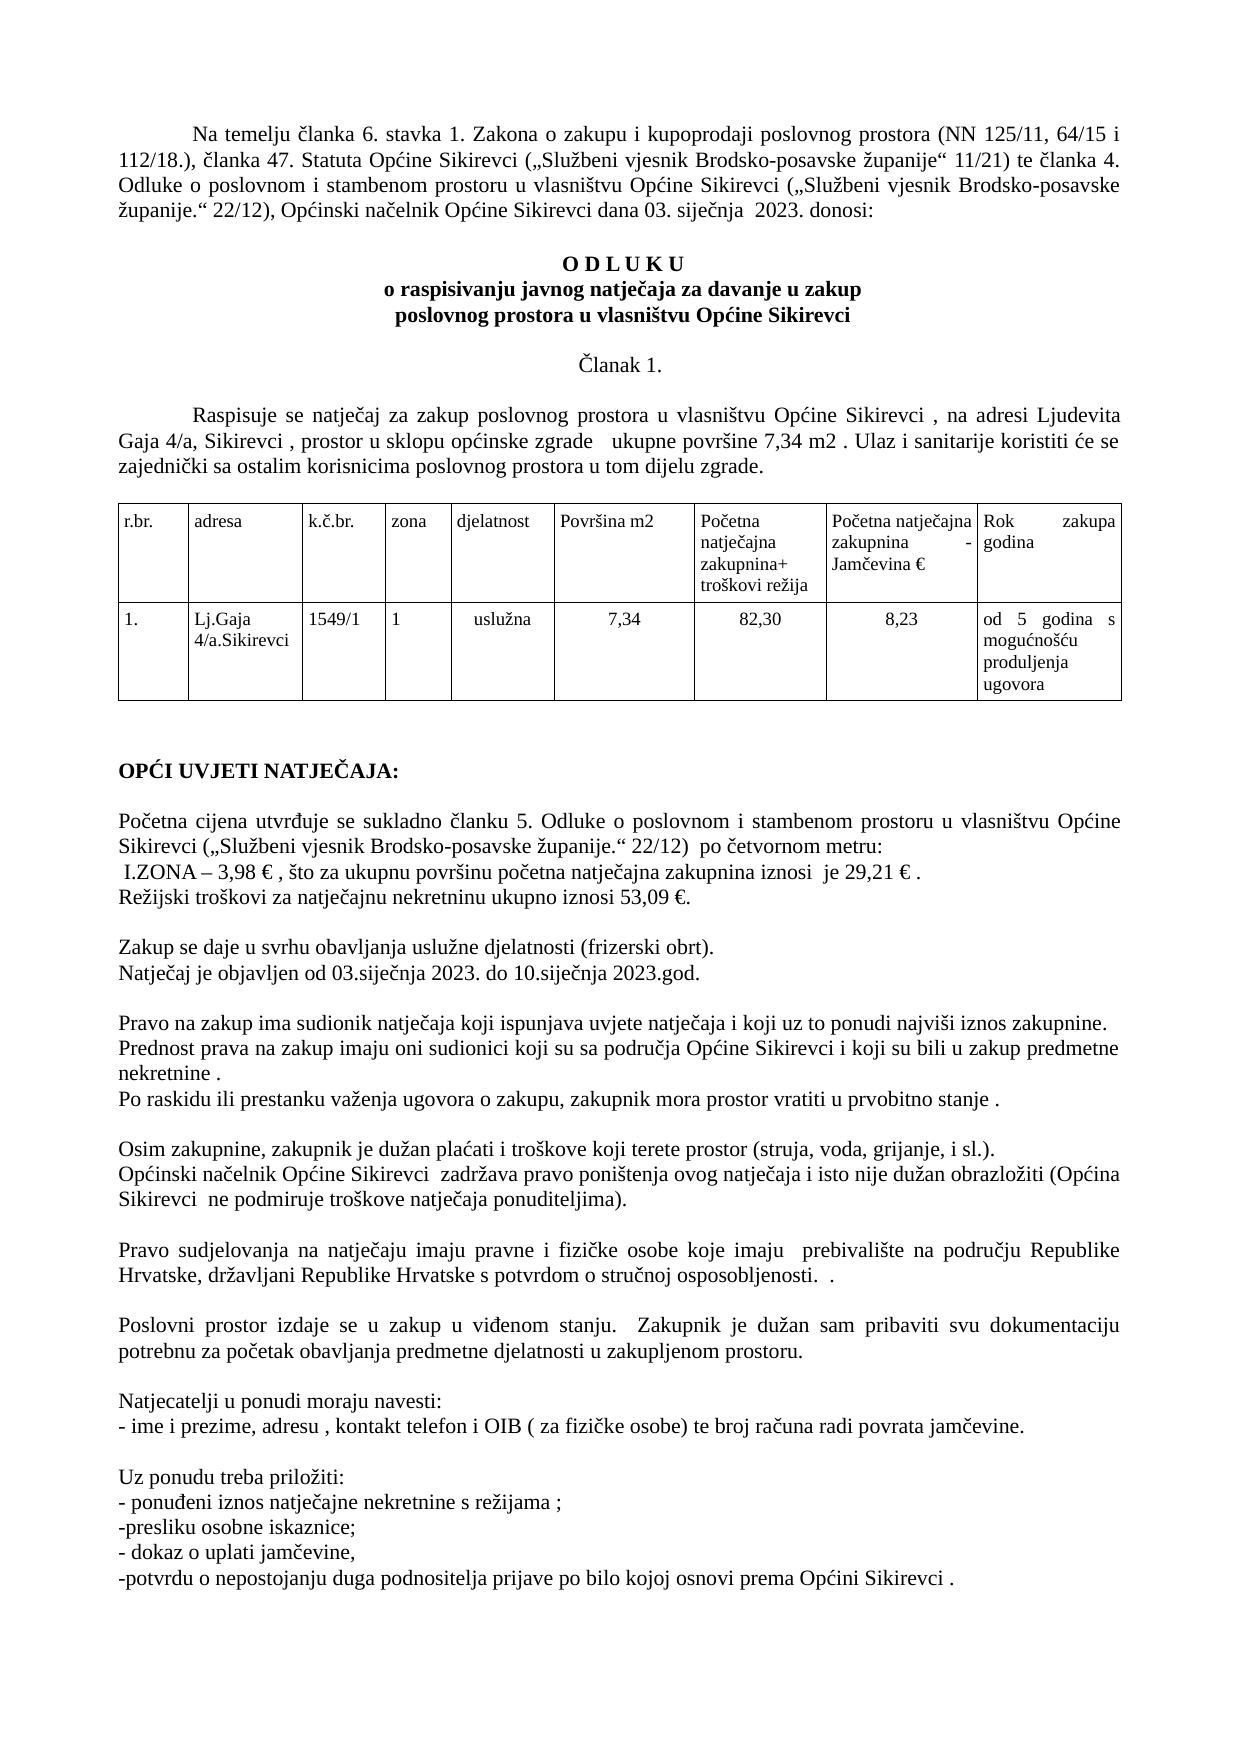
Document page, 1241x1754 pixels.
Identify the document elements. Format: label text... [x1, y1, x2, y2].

table_header Rok zakupa godina [978, 504, 1121, 602]
text Režijski troškovi za natječajnu nekretninu ukupno iznosi 53,09 €. [118, 884, 1122, 909]
table_cell od 5 godina s mogućnošću produljenja ugovora [978, 603, 1121, 700]
table_header k.č.br. [303, 504, 385, 602]
text Pravo sudjelovanja na natječaju imaju pravne i fizičke osobe koje imaju prebivalište na području Republike Hrvatske, državljani Republike Hrvatske s potvrdom o stručnoj osposobljenosti. . [118, 1237, 1122, 1287]
table_cell 8,23 [827, 603, 977, 700]
table_header Početna natječajna zakupnina+ troškovi režija [695, 504, 826, 602]
text -presliku osobne iskaznice; [118, 1514, 1122, 1539]
text O D L U K U [118, 251, 1122, 276]
table_cell 1. [119, 603, 188, 700]
text - ime i prezime, adresu , kontakt telefon i OIB ( za fizičke osobe) te broj računa radi povrata jamčevine. [118, 1413, 1122, 1438]
text Poslovni prostor izdaje se u zakup u viđenom stanju. Zakupnik je dužan sam pribaviti svu dokumentaciju potrebnu za početak obavljanja predmetne djelatnosti u zakupljenom prostoru. [118, 1312, 1122, 1363]
text Pravo na zakup ima sudionik natječaja koji ispunjava uvjete natječaja i koji uz to ponudi najviši iznos zakupnine. [118, 1010, 1122, 1035]
text Uz ponudu treba priložiti: [118, 1464, 1122, 1489]
table_cell uslužna [452, 603, 554, 700]
text Na temelju članka 6. stavka 1. Zakona o zakupu i kupoprodaji poslovnog prostora (NN 125/11, 64/15 i 112/18.), članka 47. Statuta Općine Sikirevci („Službeni vjesnik Brodsko-posavske županije“ 11/21) te članka 4. Odluke o poslovnom i stambenom prostoru u vlasništvu Općine Sikirevci („Službeni vjesnik Brodsko-posavske županije.“ 22/12), Općinski načelnik Općine Sikirevci dana 03. siječnja 2023. donosi: [118, 118, 1122, 222]
text Natjecatelji u ponudi moraju navesti: [118, 1388, 1122, 1413]
text Zakup se daje u svrhu obavljanja uslužne djelatnosti (frizerski obrt). [118, 934, 1122, 959]
table_header r.br. [119, 504, 188, 602]
text Početna cijena utvrđuje se sukladno članku 5. Odluke o poslovnom i stambenom prostoru u vlasništvu Općine Sikirevci („Službeni vjesnik Brodsko-posavske županije.“ 22/12) po četvornom metru: [118, 808, 1122, 859]
table_header zona [386, 504, 451, 602]
text Po raskidu ili prestanku važenja ugovora o zakupu, zakupnik mora prostor vratiti u prvobitno stanje . [118, 1086, 1122, 1111]
table_cell 1 [386, 603, 451, 700]
table_cell 1549/1 [303, 603, 385, 700]
table_header djelatnost [452, 504, 554, 602]
table_header Površina m2 [555, 504, 694, 602]
text Prednost prava na zakup imaju oni sudionici koji su sa područja Općine Sikirevci i koji su bili u zakup predmetne nekretnine . [118, 1035, 1122, 1086]
text -potvrdu o nepostojanju duga podnositelja prijave po bilo kojoj osnovi prema Općini Sikirevci . [118, 1564, 1122, 1590]
text - dokaz o uplati jamčevine, [118, 1539, 1122, 1564]
text Osim zakupnine, zakupnik je dužan plaćati i troškove koji terete prostor (struja, voda, grijanje, i sl.). [118, 1136, 1122, 1161]
text - ponuđeni iznos natječajne nekretnine s režijama ; [118, 1489, 1122, 1514]
text Raspisuje se natječaj za zakup poslovnog prostora u vlasništvu Općine Sikirevci , na adresi Ljudevita Gaja 4/a, Sikirevci , prostor u sklopu općinske zgrade ukupne površine 7,34 m2 . Ulaz i sanitarije koristiti će se zajednički sa ostalim korisnicima poslovnog prostora u tom dijelu zgrade. [118, 402, 1122, 478]
table_cell Lj.Gaja 4/a.Sikirevci [189, 603, 302, 700]
text Općinski načelnik Općine Sikirevci zadržava pravo poništenja ovog natječaja i isto nije dužan obrazložiti (Općina Sikirevci ne podmiruje troškove natječaja ponuditeljima). [118, 1161, 1122, 1212]
text Natječaj je objavljen od 03.siječnja 2023. do 10.siječnja 2023.god. [118, 959, 1122, 985]
table_header Početna natječajna zakupnina - Jamčevina € [827, 504, 977, 602]
table_header adresa [189, 504, 302, 602]
text poslovnog prostora u vlasništvu Općine Sikirevci [118, 302, 1122, 327]
table_cell 82,30 [695, 603, 826, 700]
text o raspisivanju javnog natječaja za davanje u zakup [118, 276, 1122, 302]
text Članak 1. [118, 352, 1122, 377]
text I.ZONA – 3,98 € , što za ukupnu površinu početna natječajna zakupnina iznosi je 29,21 € . [118, 859, 1122, 884]
text OPĆI UVJETI NATJEČAJA: [118, 758, 1122, 783]
table_cell 7,34 [555, 603, 694, 700]
